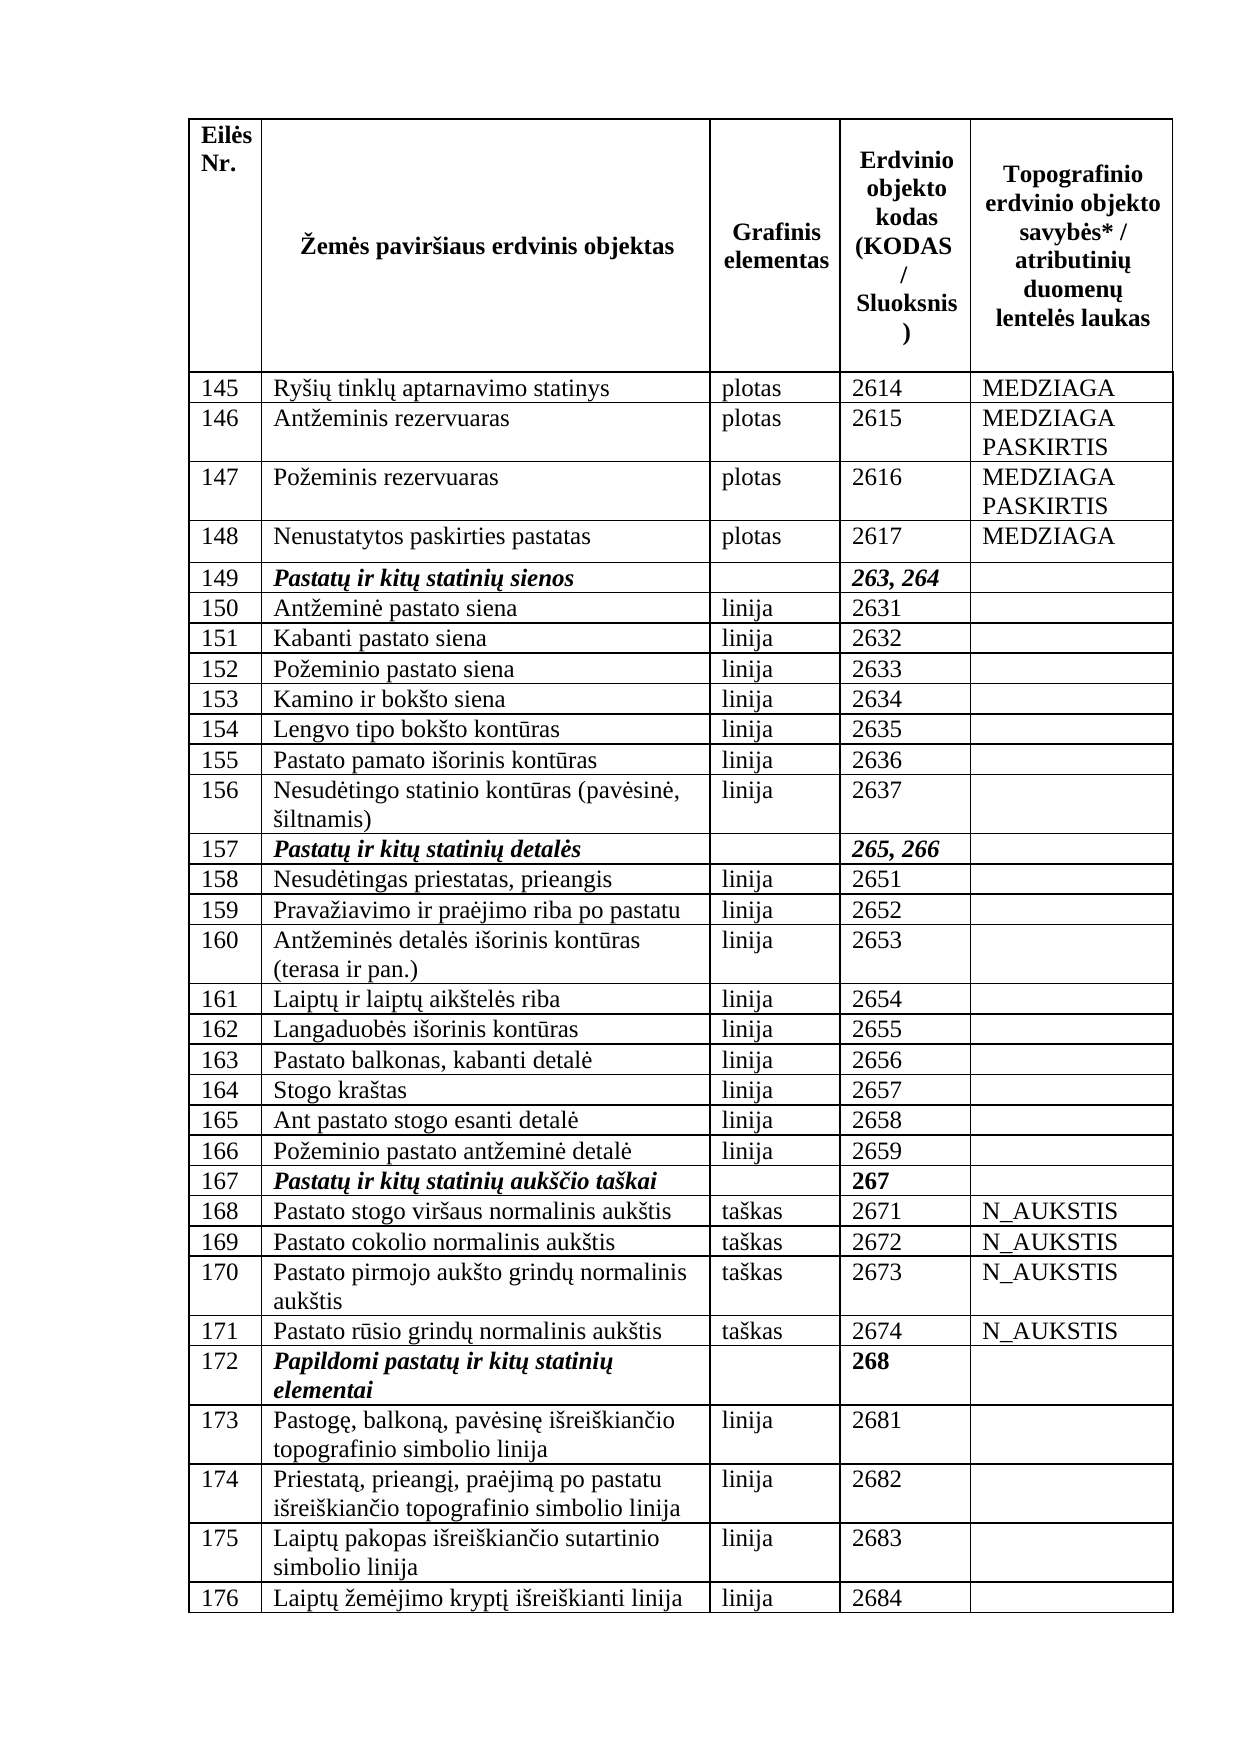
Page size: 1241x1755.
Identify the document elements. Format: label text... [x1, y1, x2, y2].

table_cell Antžeminis rezervuaras [262, 403, 709, 461]
table_cell [971, 1136, 1172, 1164]
table_cell 2633 [841, 654, 970, 683]
table_cell 172 [190, 1346, 261, 1404]
table_cell [971, 624, 1172, 652]
table_cell 160 [190, 925, 261, 983]
table_cell 2635 [841, 715, 970, 743]
table_cell 2671 [841, 1196, 970, 1225]
table_cell 150 [190, 593, 261, 622]
table_cell Pastato rūsio grindų normalinis aukštis [262, 1316, 709, 1345]
table_cell [971, 715, 1172, 743]
table_cell linija [711, 865, 839, 893]
table_cell [971, 684, 1172, 713]
table_cell linija [711, 1015, 839, 1043]
table_cell 2636 [841, 745, 970, 773]
table_cell 147 [190, 462, 261, 520]
table_cell Priestatą, prieangį, praėjimą po pastatu išreiškiančio topografinio simbolio linija [262, 1465, 709, 1522]
table_cell plotas [711, 462, 839, 520]
table_cell 2655 [841, 1015, 970, 1043]
table_cell 2653 [841, 925, 970, 983]
table_cell Požeminio pastato siena [262, 654, 709, 683]
table_cell Pastatų ir kitų statinių aukščio taškai [262, 1166, 709, 1195]
table_cell linija [711, 925, 839, 983]
table_cell [971, 1524, 1172, 1581]
table_cell 161 [190, 984, 261, 1013]
table_cell Nesudėtingas priestatas, prieangis [262, 865, 709, 893]
table_cell 268 [841, 1346, 970, 1404]
table_cell 173 [190, 1406, 261, 1463]
table_cell Kabanti pastato siena [262, 624, 709, 652]
table_cell plotas [711, 403, 839, 461]
table_cell [971, 1583, 1172, 1611]
table_cell linija [711, 1136, 839, 1164]
table_cell [971, 775, 1172, 833]
table_cell MEDZIAGA Paskirtis [971, 462, 1172, 520]
table_cell linija [711, 624, 839, 652]
table_cell 153 [190, 684, 261, 713]
table_cell 159 [190, 895, 261, 923]
table_cell [971, 654, 1172, 683]
table_cell 2656 [841, 1045, 970, 1073]
table_cell N_AUKSTIS [971, 1316, 1172, 1345]
table_cell Pastato pamato išorinis kontūras [262, 745, 709, 773]
table_cell 156 [190, 775, 261, 833]
table_cell Pastato stogo viršaus normalinis aukštis [262, 1196, 709, 1225]
table_cell Laiptų žemėjimo kryptį išreiškianti linija [262, 1583, 709, 1611]
table_cell 162 [190, 1015, 261, 1043]
table_cell 148 [190, 521, 261, 561]
table_cell 169 [190, 1227, 261, 1255]
table_cell [971, 834, 1172, 863]
table_cell 149 [190, 563, 261, 592]
table_cell Pastogę, balkoną, pavėsinę išreiškiančio topografinio simbolio linija [262, 1406, 709, 1463]
table_cell 2634 [841, 684, 970, 713]
table_cell linija [711, 1524, 839, 1581]
table_cell 155 [190, 745, 261, 773]
table_cell 2683 [841, 1524, 970, 1581]
table_cell 2651 [841, 865, 970, 893]
table_cell 267 [841, 1166, 970, 1195]
table_cell linija [711, 1465, 839, 1522]
table_cell linija [711, 1075, 839, 1104]
table_cell Pastato cokolio normalinis aukštis [262, 1227, 709, 1255]
table_cell linija [711, 654, 839, 683]
table_cell Laiptų ir laiptų aikštelės riba [262, 984, 709, 1013]
table_cell 175 [190, 1524, 261, 1581]
table_cell 154 [190, 715, 261, 743]
table_cell 2632 [841, 624, 970, 652]
table_cell [971, 865, 1172, 893]
table_cell Pastato pirmojo aukšto grindų normalinis aukštis [262, 1257, 709, 1314]
table_cell 2659 [841, 1136, 970, 1164]
table_cell Antžeminė pastato siena [262, 593, 709, 622]
table_cell [971, 1406, 1172, 1463]
table_cell [971, 1465, 1172, 1522]
table_cell [971, 1106, 1172, 1134]
table_cell plotas [711, 521, 839, 561]
table_cell 176 [190, 1583, 261, 1611]
table_cell linija [711, 684, 839, 713]
table_cell plotas [711, 373, 839, 402]
table_cell Pastatų ir kitų statinių sienos [262, 563, 709, 592]
table_cell N_AUKSTIS [971, 1227, 1172, 1255]
table_cell linija [711, 1045, 839, 1073]
table_header Erdvinio objekto kodas (KODAS / Sluoksnis) [841, 120, 970, 371]
table_header Eilės Nr. [190, 120, 261, 371]
table_cell taškas [711, 1316, 839, 1345]
table_cell linija [711, 895, 839, 923]
table_cell linija [711, 984, 839, 1013]
table_cell 2682 [841, 1465, 970, 1522]
table_cell Antžeminės detalės išorinis kontūras (terasa ir pan.) [262, 925, 709, 983]
table_cell linija [711, 745, 839, 773]
table_cell [971, 745, 1172, 773]
table_cell Papildomi pastatų ir kitų statinių elementai [262, 1346, 709, 1404]
table_cell 265, 266 [841, 834, 970, 863]
table_cell Stogo kraštas [262, 1075, 709, 1104]
table_cell [711, 1166, 839, 1195]
table_cell 163 [190, 1045, 261, 1073]
table_cell Pastato balkonas, kabanti detalė [262, 1045, 709, 1073]
table_cell MEDZIAGA [971, 521, 1172, 561]
table_cell [711, 834, 839, 863]
table_cell [971, 1166, 1172, 1195]
table_header Topografinio erdvinio objekto savybės* / atributinių duomenų lentelės laukas [971, 120, 1172, 371]
table_cell 2652 [841, 895, 970, 923]
table_cell 2631 [841, 593, 970, 622]
table_cell taškas [711, 1257, 839, 1314]
table_cell 2684 [841, 1583, 970, 1611]
table_cell 145 [190, 373, 261, 402]
table_cell [971, 925, 1172, 983]
table_cell 168 [190, 1196, 261, 1225]
table_cell linija [711, 1406, 839, 1463]
table_cell 158 [190, 865, 261, 893]
table_cell 2674 [841, 1316, 970, 1345]
table_cell [971, 895, 1172, 923]
table_cell linija [711, 1583, 839, 1611]
table_cell [971, 1015, 1172, 1043]
table_cell Požeminio pastato antžeminė detalė [262, 1136, 709, 1164]
table_cell 2657 [841, 1075, 970, 1104]
table_cell [971, 1346, 1172, 1404]
table_cell 2637 [841, 775, 970, 833]
table_cell taškas [711, 1227, 839, 1255]
table_cell Pravažiavimo ir praėjimo riba po pastatu [262, 895, 709, 923]
table_cell linija [711, 593, 839, 622]
table_cell Nenustatytos paskirties pastatas [262, 521, 709, 561]
table_cell 263, 264 [841, 563, 970, 592]
table_cell 2673 [841, 1257, 970, 1314]
table_cell 2614 [841, 373, 970, 402]
table_cell 157 [190, 834, 261, 863]
table_cell Požeminis rezervuaras [262, 462, 709, 520]
table_cell Langaduobės išorinis kontūras [262, 1015, 709, 1043]
table_cell 171 [190, 1316, 261, 1345]
table_cell 166 [190, 1136, 261, 1164]
table_cell Ryšių tinklų aptarnavimo statinys [262, 373, 709, 402]
table_cell 146 [190, 403, 261, 461]
table_cell linija [711, 775, 839, 833]
table_cell Ant pastato stogo esanti detalė [262, 1106, 709, 1134]
table_cell linija [711, 1106, 839, 1134]
table_cell 165 [190, 1106, 261, 1134]
table_cell 151 [190, 624, 261, 652]
table_cell [711, 563, 839, 592]
table_cell N_AUKSTIS [971, 1196, 1172, 1225]
table_cell 2654 [841, 984, 970, 1013]
table_cell N_AUKSTIS [971, 1257, 1172, 1314]
table_cell Laiptų pakopas išreiškiančio sutartinio simbolio linija [262, 1524, 709, 1581]
table_cell MEDZIAGA [971, 373, 1172, 402]
table_cell taškas [711, 1196, 839, 1225]
table_cell 174 [190, 1465, 261, 1522]
table_cell Kamino ir bokšto siena [262, 684, 709, 713]
table_cell [971, 593, 1172, 622]
table_cell [971, 984, 1172, 1013]
table_cell 2616 [841, 462, 970, 520]
table_cell 152 [190, 654, 261, 683]
table_cell 164 [190, 1075, 261, 1104]
table_cell Pastatų ir kitų statinių detalės [262, 834, 709, 863]
table_cell MEDZIAGA Paskirtis [971, 403, 1172, 461]
table_cell Lengvo tipo bokšto kontūras [262, 715, 709, 743]
table_cell [971, 563, 1172, 592]
table_cell 2658 [841, 1106, 970, 1134]
table_cell [971, 1045, 1172, 1073]
table_cell 2617 [841, 521, 970, 561]
table_cell Nesudėtingo statinio kontūras (pavėsinė, šiltnamis) [262, 775, 709, 833]
table_cell 2672 [841, 1227, 970, 1255]
table_cell linija [711, 715, 839, 743]
table_cell 167 [190, 1166, 261, 1195]
table_cell 170 [190, 1257, 261, 1314]
table_cell 2681 [841, 1406, 970, 1463]
table_cell 2615 [841, 403, 970, 461]
table_cell [711, 1346, 839, 1404]
table_header Žemės paviršiaus erdvinis objektas [262, 120, 709, 371]
table_header Grafinis elementas [711, 120, 839, 371]
table_cell [971, 1075, 1172, 1104]
